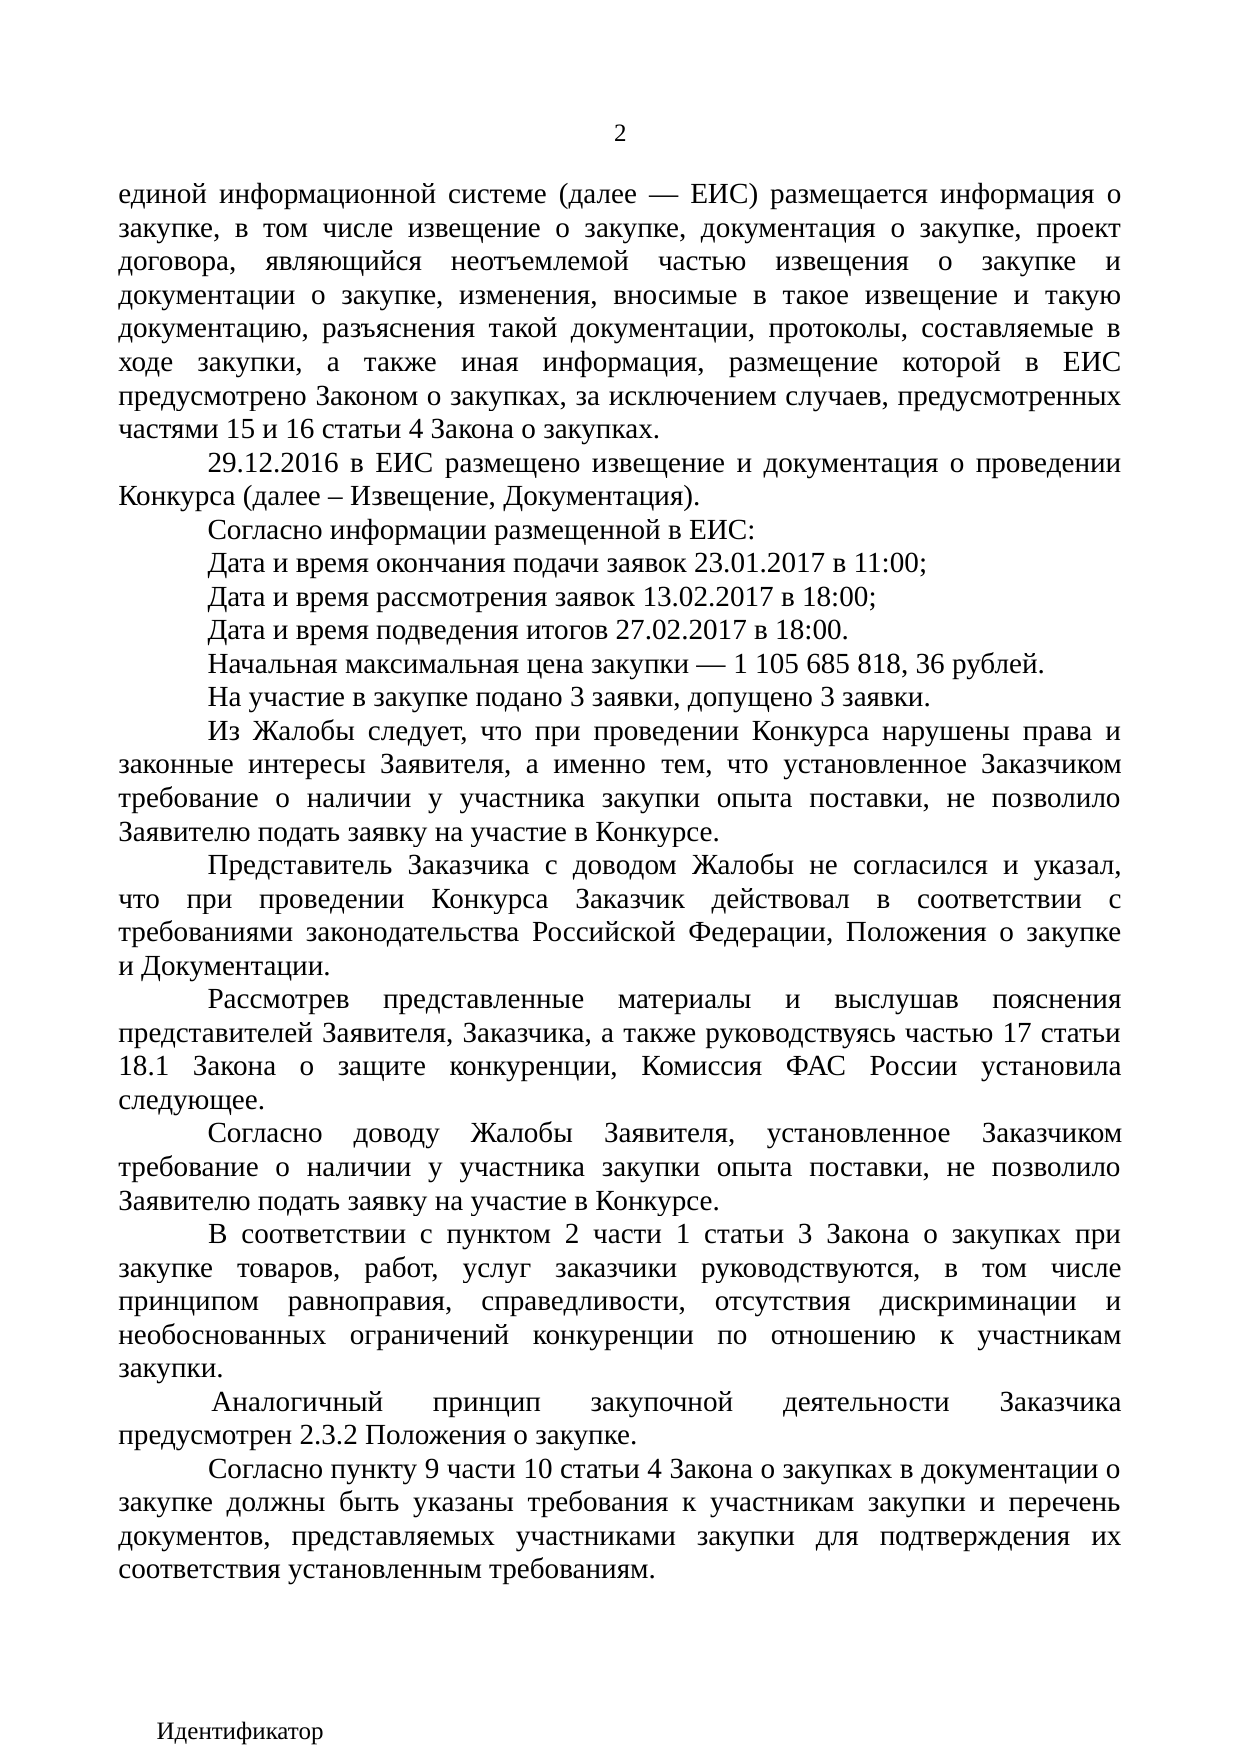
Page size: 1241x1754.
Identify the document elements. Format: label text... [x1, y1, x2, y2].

text Рассмотрев представленные материалы и выслушав пояснения представителей Заявителя, Заказчика, а также руководствуясь частью 17 статьи 18.1 Закона о защите конкуренции, Комиссия ФАС России установила следующее. [118, 981, 1122, 1116]
text На участие в закупке подано 3 заявки, допущено 3 заявки. [118, 679, 1122, 713]
text Аналогичный принцип закупочной деятельности Заказчика предусмотрен 2.3.2 Положения о закупке. [118, 1384, 1122, 1451]
text Дата и время подведения итогов 27.02.2017 в 18:00. [118, 612, 1122, 646]
text Представитель Заказчика с доводом Жалобы не согласился и указал, что при проведении Конкурса Заказчик действовал в соответствии с требованиями законодательства Российской Федерации, Положения о закупке и Документации. [118, 847, 1122, 981]
text Согласно информации размещенной в ЕИС: [118, 512, 1122, 545]
text 29.12.2016 в ЕИС размещено извещение и документация о проведении Конкурса (далее – Извещение, Документация). [118, 445, 1122, 512]
text Согласно доводу Жалобы Заявителя, установленное Заказчиком требование о наличии у участника закупки опыта поставки, не позволило Заявителю подать заявку на участие в Конкурсе. [118, 1116, 1122, 1216]
text Начальная максимальная цена закупки — 1 105 685 818, 36 рублей. [118, 646, 1122, 679]
text В соответствии с пунктом 2 части 1 статьи 3 Закона о закупках при закупке товаров, работ, услуг заказчики руководствуются, в том числе принципом равноправия, справедливости, отсутствия дискриминации и необоснованных ограничений конкуренции по отношению к участникам закупки. [118, 1216, 1122, 1384]
text Из Жалобы следует, что при проведении Конкурса нарушены права и законные интересы Заявителя, а именно тем, что установленное Заказчиком требование о наличии у участника закупки опыта поставки, не позволило Заявителю подать заявку на участие в Конкурсе. [118, 713, 1122, 847]
text Дата и время рассмотрения заявок 13.02.2017 в 18:00; [118, 579, 1122, 612]
text Согласно пункту 9 части 10 статьи 4 Закона о закупках в документации о закупке должны быть указаны требования к участникам закупки и перечень документов, представляемых участниками закупки для подтверждения их соответствия установленным требованиям. [118, 1451, 1122, 1585]
text единой информационной системе (далее — ЕИС) размещается информация о закупке, в том числе извещение о закупке, документация о закупке, проект договора, являющийся неотъемлемой частью извещения о закупке и документации о закупке, изменения, вносимые в такое извещение и такую документацию, разъяснения такой документации, протоколы, составляемые в ходе закупки, а также иная информация, размещение которой в ЕИС предусмотрено Законом о закупках, за исключением случаев, предусмотренных частями 15 и 16 статьи 4 Закона о закупках. [118, 176, 1122, 445]
text Дата и время окончания подачи заявок 23.01.2017 в 11:00; [118, 545, 1122, 579]
